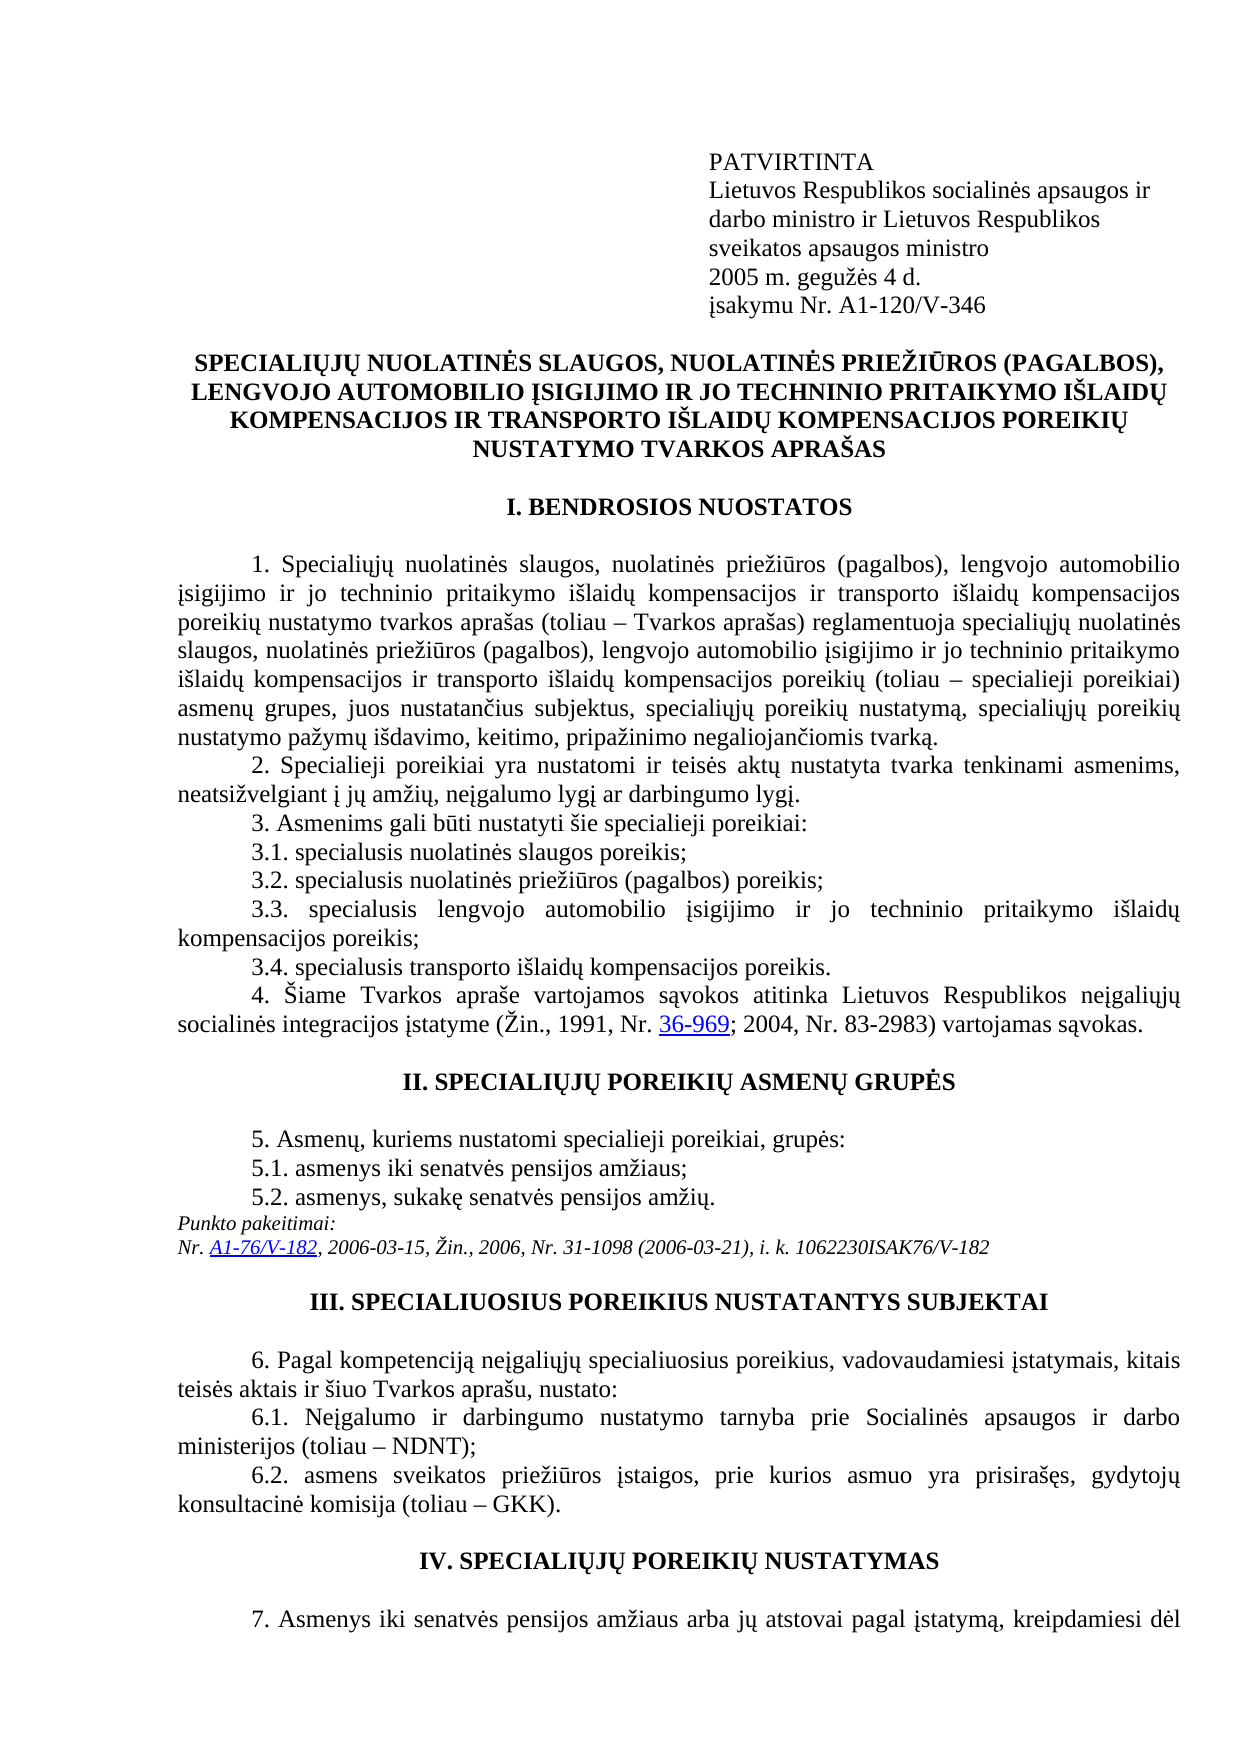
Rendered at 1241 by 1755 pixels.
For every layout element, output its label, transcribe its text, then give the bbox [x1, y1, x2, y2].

text 3.3. specialusis lengvojo automobilio įsigijimo ir jo techninio pritaikymo išlaidų kompensacijos poreikis; [177, 894, 1181, 952]
text 6. Pagal kompetenciją neįgaliųjų specialiuosius poreikius, vadovaudamiesi įstatymais, kitais teisės aktais ir šiuo Tvarkos aprašu, nustato: [177, 1345, 1181, 1402]
text II. SPECIALIŲJŲ POREIKIŲ ASMENŲ GRUPĖS [177, 1067, 1181, 1096]
text Lietuvos Respublikos socialinės apsaugos ir [709, 176, 1181, 204]
text Punkto pakeitimai: [177, 1211, 1181, 1235]
text 6.1. Neįgalumo ir darbingumo nustatymo tarnyba prie Socialinės apsaugos ir darbo ministerijos (toliau – NDNT); [177, 1402, 1181, 1460]
text I. BENDROSIOS NUOSTATOS [177, 492, 1181, 521]
text įsakymu Nr. A1-120/V-346 [709, 291, 1181, 319]
text 3.1. specialusis nuolatinės slaugos poreikis; [177, 837, 1181, 866]
text 4. Šiame Tvarkos apraše vartojamos sąvokos atitinka Lietuvos Respublikos neįgaliųjų socialinės integracijos įstatyme (Žin., 1991, Nr. 36-969; 2004, Nr. 83-2983) vartojamas sąvokas. [177, 981, 1181, 1038]
text PATVIRTINTA [177, 147, 1181, 176]
text 2005 m. gegužės 4 d. [709, 262, 1181, 291]
text 3.4. specialusis transporto išlaidų kompensacijos poreikis. [177, 952, 1181, 981]
text SPECIALIŲJŲ NUOLATINĖS SLAUGOS, NUOLATINĖS PRIEŽIŪROS (PAGALBOS), LENGVOJO AUTOMOBILIO ĮSIGIJIMO IR JO TECHNINIO PRITAIKYMO IŠLAIDŲ KOMPENSACIJOS IR TRANSPORTO IŠLAIDŲ KOMPENSACIJOS POREIKIŲ NUSTATYMO TVARKOS APRAŠAS [177, 348, 1181, 463]
text 5. Asmenų, kuriems nustatomi specialieji poreikiai, grupės: [177, 1124, 1181, 1153]
text 5.1. asmenys iki senatvės pensijos amžiaus; [177, 1153, 1181, 1182]
text Nr. A1-76/V-182, 2006-03-15, Žin., 2006, Nr. 31-1098 (2006-03-21), i. k. 1062230ISAK76/V-182 [177, 1235, 1181, 1259]
text 5.2. asmenys, sukakę senatvės pensijos amžių. [177, 1182, 1181, 1211]
text sveikatos apsaugos ministro [709, 233, 1181, 262]
text 6.2. asmens sveikatos priežiūros įstaigos, prie kurios asmuo yra prisirašęs, gydytojų konsultacinė komisija (toliau – GKK). [177, 1460, 1181, 1517]
text III. SPECIALIUOSIUS POREIKIUS NUSTATANTYS SUBJEKTAI [177, 1287, 1181, 1316]
text 7. Asmenys iki senatvės pensijos amžiaus arba jų atstovai pagal įstatymą, kreipdamiesi dėl [177, 1604, 1181, 1632]
text 1. Specialiųjų nuolatinės slaugos, nuolatinės priežiūros (pagalbos), lengvojo automobilio įsigijimo ir jo techninio pritaikymo išlaidų kompensacijos ir transporto išlaidų kompensacijos poreikių nustatymo tvarkos aprašas (toliau – Tvarkos aprašas) reglamentuoja specialiųjų nuolatinės slaugos, nuolatinės priežiūros (pagalbos), lengvojo automobilio įsigijimo ir jo techninio pritaikymo išlaidų kompensacijos ir transporto išlaidų kompensacijos poreikių (toliau – specialieji poreikiai) asmenų grupes, juos nustatančius subjektus, specialiųjų poreikių nustatymą, specialiųjų poreikių nustatymo pažymų išdavimo, keitimo, pripažinimo negaliojančiomis tvarką. [177, 549, 1181, 751]
text IV. SPECIALIŲJŲ POREIKIŲ NUSTATYMAS [177, 1546, 1181, 1575]
text 2. Specialieji poreikiai yra nustatomi ir teisės aktų nustatyta tvarka tenkinami asmenims, neatsižvelgiant į jų amžių, neįgalumo lygį ar darbingumo lygį. [177, 751, 1181, 808]
text darbo ministro ir Lietuvos Respublikos [709, 204, 1181, 233]
text 3.2. specialusis nuolatinės priežiūros (pagalbos) poreikis; [177, 866, 1181, 894]
text 3. Asmenims gali būti nustatyti šie specialieji poreikiai: [177, 808, 1181, 837]
